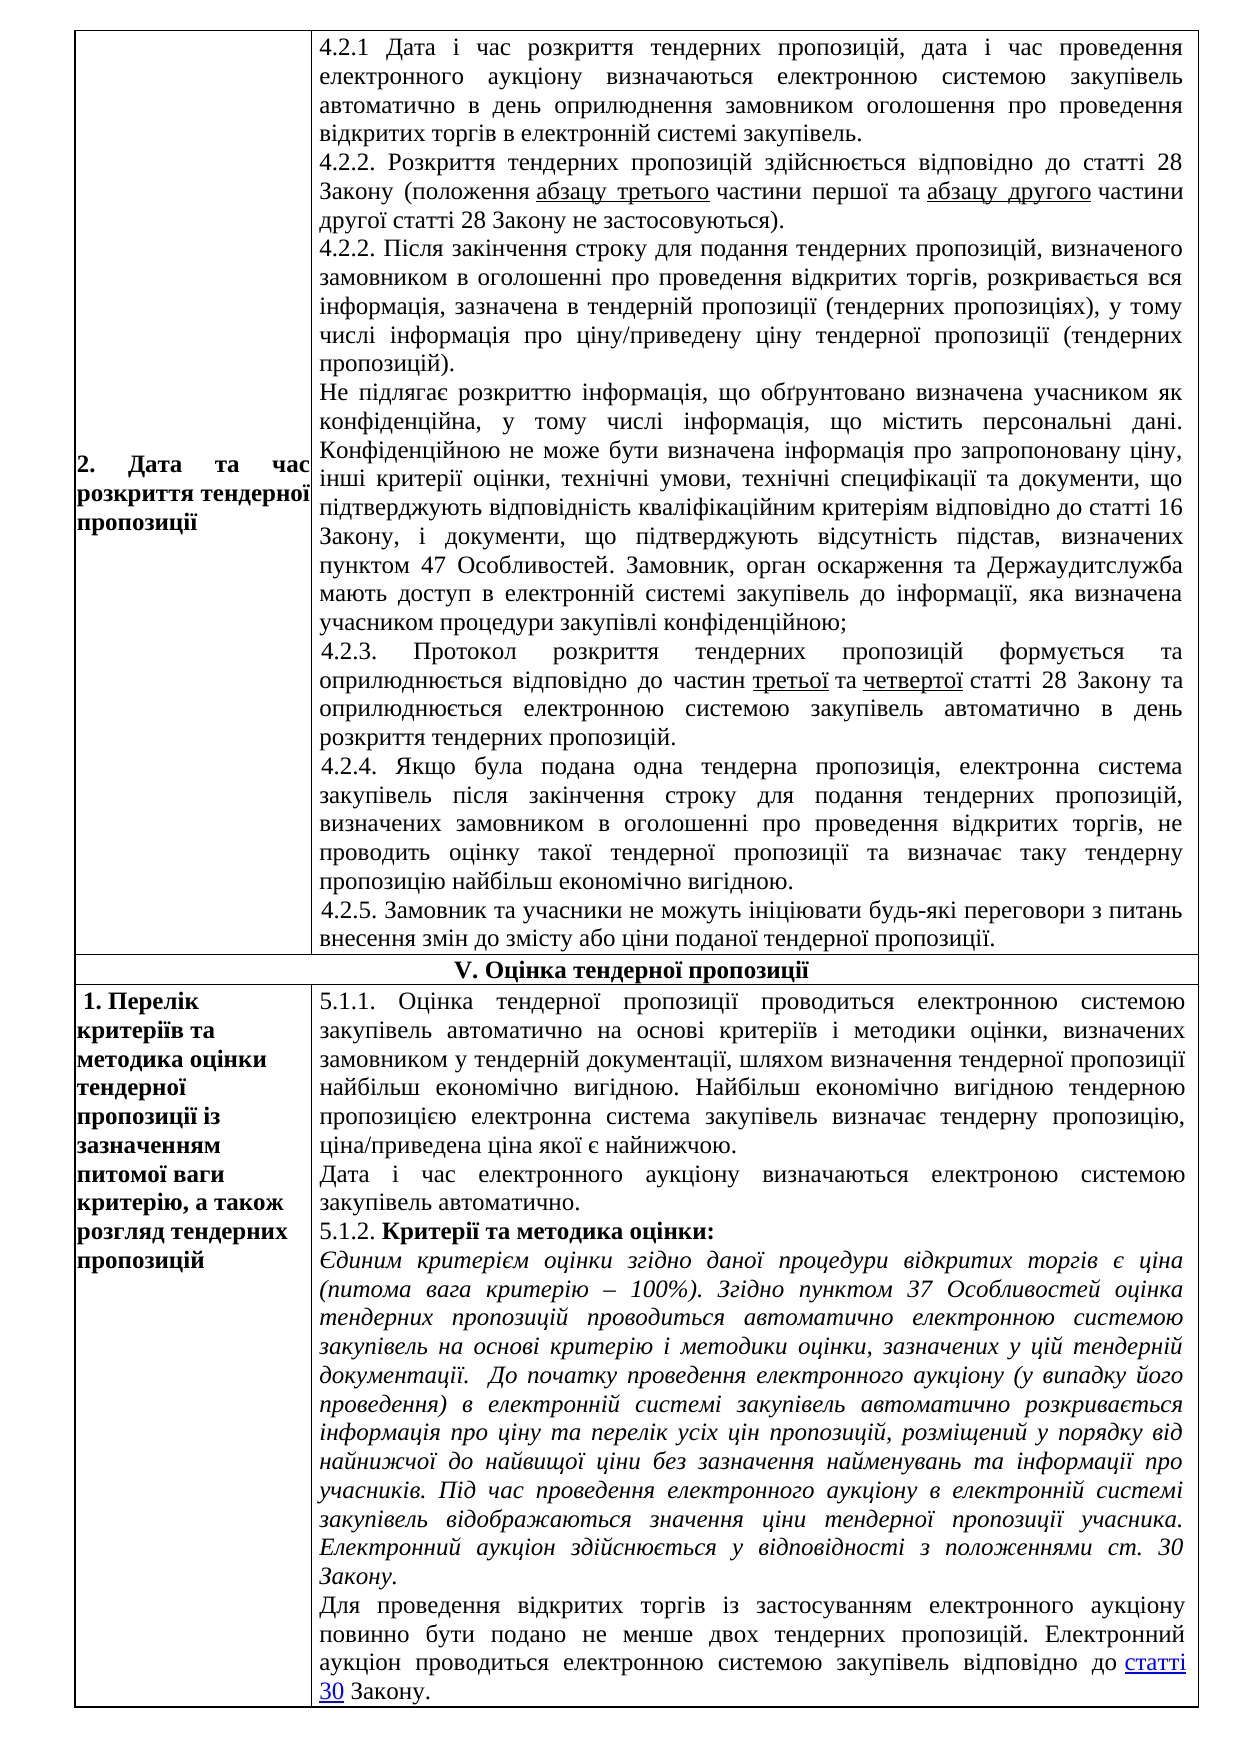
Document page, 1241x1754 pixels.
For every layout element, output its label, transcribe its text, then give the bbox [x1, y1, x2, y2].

table_cell V. Оцінка тендерної пропозиції [76, 955, 1198, 983]
table_cell 5.1.1. Оцінка тендерної пропозиції проводиться електронною системою закупівель автоматично на основі критеріїв і методики оцінки, визначених замовником у тендерній документації, шляхом визначення тендерної пропозиції найбільш економічно вигідною. Найбільш економічно вигідною тендерною пропозицією електронна система закупівель визначає тендерну пропозицію, ціна/приведена ціна якої є найнижчою. Дата і час електронного аукціону визначаються електроною системою закупівель автоматично. 5.1.2. Критерії та методика оцінки: Єдиним критерієм оцінки згідно даної процедури відкритих торгів є ціна (питома вага критерію – 100%). Згідно пунктом 37 Особливостей оцінка тендерних пропозицій проводиться автоматично електронною системою закупівель на основі критерію і методики оцінки, зазначених у цій тендерній документації. До початку проведення електронного аукціону (у випадку його проведення) в електронній системі закупівель автоматично розкривається інформація про ціну та перелік усіх цін пропозицій, розміщений у порядку від найнижчої до найвищої ціни без зазначення найменувань та інформації про учасників. Під час проведення електронного аукціону в електронній системі закупівель відображаються значення ціни тендерної пропозиції учасника. Електронний аукціон здійснюється у відповідності з положеннями ст. 30 Закону. Для проведення відкритих торгів із застосуванням електронного аукціону повинно бути подано не менше двох тендерних пропозицій. Електронний аукціон проводиться електронною системою закупівель відповідно до статті 30 Закону. [312, 985, 1198, 1706]
table_cell 1. Перелік критеріїв та методика оцінки тендерної пропозиції із зазначенням питомої ваги критерію, а також розгляд тендерних пропозицій [76, 985, 311, 1706]
table_cell 2. Дата та час розкриття тендерної пропозиції [76, 31, 311, 954]
table_cell 4.2.1 Дата і час розкриття тендерних пропозицій, дата і час проведення електронного аукціону визначаються електронною системою закупівель автоматично в день оприлюднення замовником оголошення про проведення відкритих торгів в електронній системі закупівель. 4.2.2. Розкриття тендерних пропозицій здійснюється відповідно до статті 28 Закону (положення абзацу третього частини першої та абзацу другого частини другої статті 28 Закону не застосовуються). 4.2.2. Після закінчення строку для подання тендерних пропозицій, визначеного замовником в оголошенні про проведення відкритих торгів, розкривається вся інформація, зазначена в тендерній пропозиції (тендерних пропозиціях), у тому числі інформація про ціну/приведену ціну тендерної пропозиції (тендерних пропозицій). Не підлягає розкриттю інформація, що обґрунтовано визначена учасником як конфіденційна, у тому числі інформація, що містить персональні дані. Конфіденційною не може бути визначена інформація про запропоновану ціну, інші критерії оцінки, технічні умови, технічні специфікації та документи, що підтверджують відповідність кваліфікаційним критеріям відповідно до статті 16 Закону, і документи, що підтверджують відсутність підстав, визначених пунктом 47 Особливостей. Замовник, орган оскарження та Держаудитслужба мають доступ в електронній системі закупівель до інформації, яка визначена учасником процедури закупівлі конфіденційною; 4.2.3. Протокол розкриття тендерних пропозицій формується та оприлюднюється відповідно до частин третьої та четвертої статті 28 Закону та оприлюднюється електронною системою закупівель автоматично в день розкриття тендерних пропозицій. 4.2.4. Якщо була подана одна тендерна пропозиція, електронна система закупівель після закінчення строку для подання тендерних пропозицій, визначених замовником в оголошенні про проведення відкритих торгів, не проводить оцінку такої тендерної пропозиції та визначає таку тендерну пропозицію найбільш економічно вигідною. 4.2.5. Замовник та учасники не можуть ініціювати будь-які переговори з питань внесення змін до змісту або ціни поданої тендерної пропозиції. [312, 31, 1198, 954]
